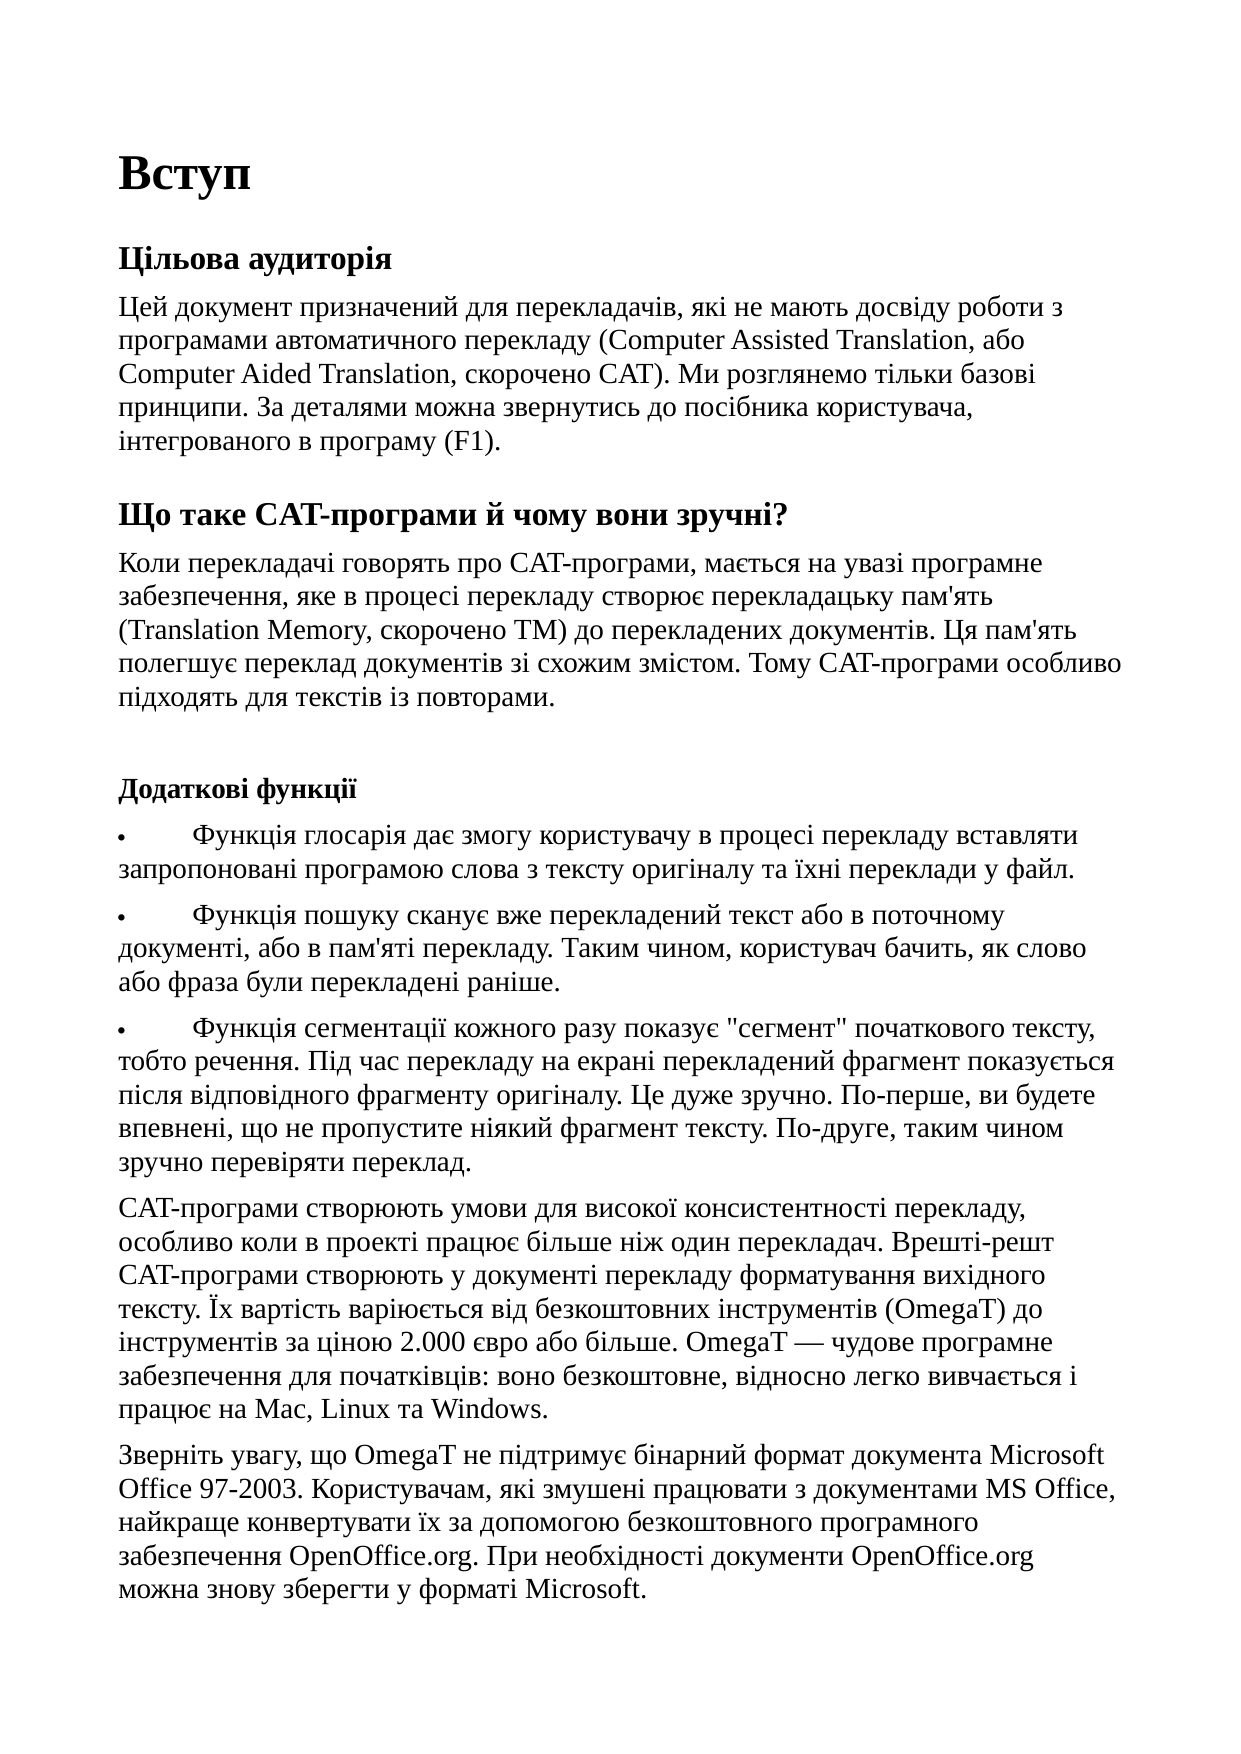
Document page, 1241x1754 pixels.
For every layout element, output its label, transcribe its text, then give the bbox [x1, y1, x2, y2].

subtitle Вступ [118, 143, 1122, 201]
list Функція пошуку сканує вже перекладений текст або в поточному документі, або в пам'яті перекладу. Таким чином, користувач бачить, як слово або фраза були перекладені раніше. [118, 897, 1122, 997]
text Цей документ призначений для перекладачів, які не мають досвіду роботи з програмами автоматичного перекладу (Computer Assisted Translation, або Computer Aided Translation, скорочено CAT). Ми розглянемо тільки базові принципи. За деталями можна звернутись до посібника користувача, інтегрованого в програму (F1). [118, 289, 1122, 457]
text Зверніть увагу, що OmegaT не підтримує бінарний формат документа Microsoft Office 97-2003. Користувачам, які змушені працювати з документами MS Office, найкраще конвертувати їх за допомогою безкоштовного програмного забезпечення OpenOffice.org. При необхідності документи OpenOffice.org можна знову зберегти у форматі Microsoft. [118, 1437, 1122, 1605]
subtitle Що таке CAT-програми й чому вони зручні? [118, 494, 1122, 532]
text CAT-програми створюють умови для високої консистентності перекладу, особливо коли в проекті працює більше ніж один перекладач. Врешті-решт CAT-програми створюють у документі перекладу форматування вихідного тексту. Їх вартість варіюється від безкоштовних інструментів (OmegaT) до інструментів за ціною 2.000 євро або більше. OmegaT — чудове програмне забезпечення для початківців: воно безкоштовне, відносно легко вивчається і працює на Mac, Linux та Windows. [118, 1190, 1122, 1425]
list Функція глосарія дає змогу користувачу в процесі перекладу вставляти запропоновані програмою слова з тексту оригіналу та їхні переклади у файл. [118, 817, 1122, 884]
text Додаткові функції [118, 771, 1122, 805]
subtitle Цільова аудиторія [118, 238, 1122, 276]
text Коли перекладачі говорять про CAT-програми, мається на увазі програмне забезпечення, яке в процесі перекладу створює перекладацьку пам'ять (Translation Memory, скорочено TM) до перекладених документів. Ця пам'ять полегшує переклад документів зі схожим змістом. Тому CAT-програми особливо підходять для текстів із повторами. [118, 545, 1122, 713]
list Функція сегментації кожного разу показує "сегмент" початкового тексту, тобто речення. Під час перекладу на екрані перекладений фрагмент показується після відповідного фрагменту оригіналу. Це дуже зручно. По-перше, ви будете впевнені, що не пропустите ніякий фрагмент тексту. По-друге, таким чином зручно перевіряти переклад. [118, 1010, 1122, 1178]
